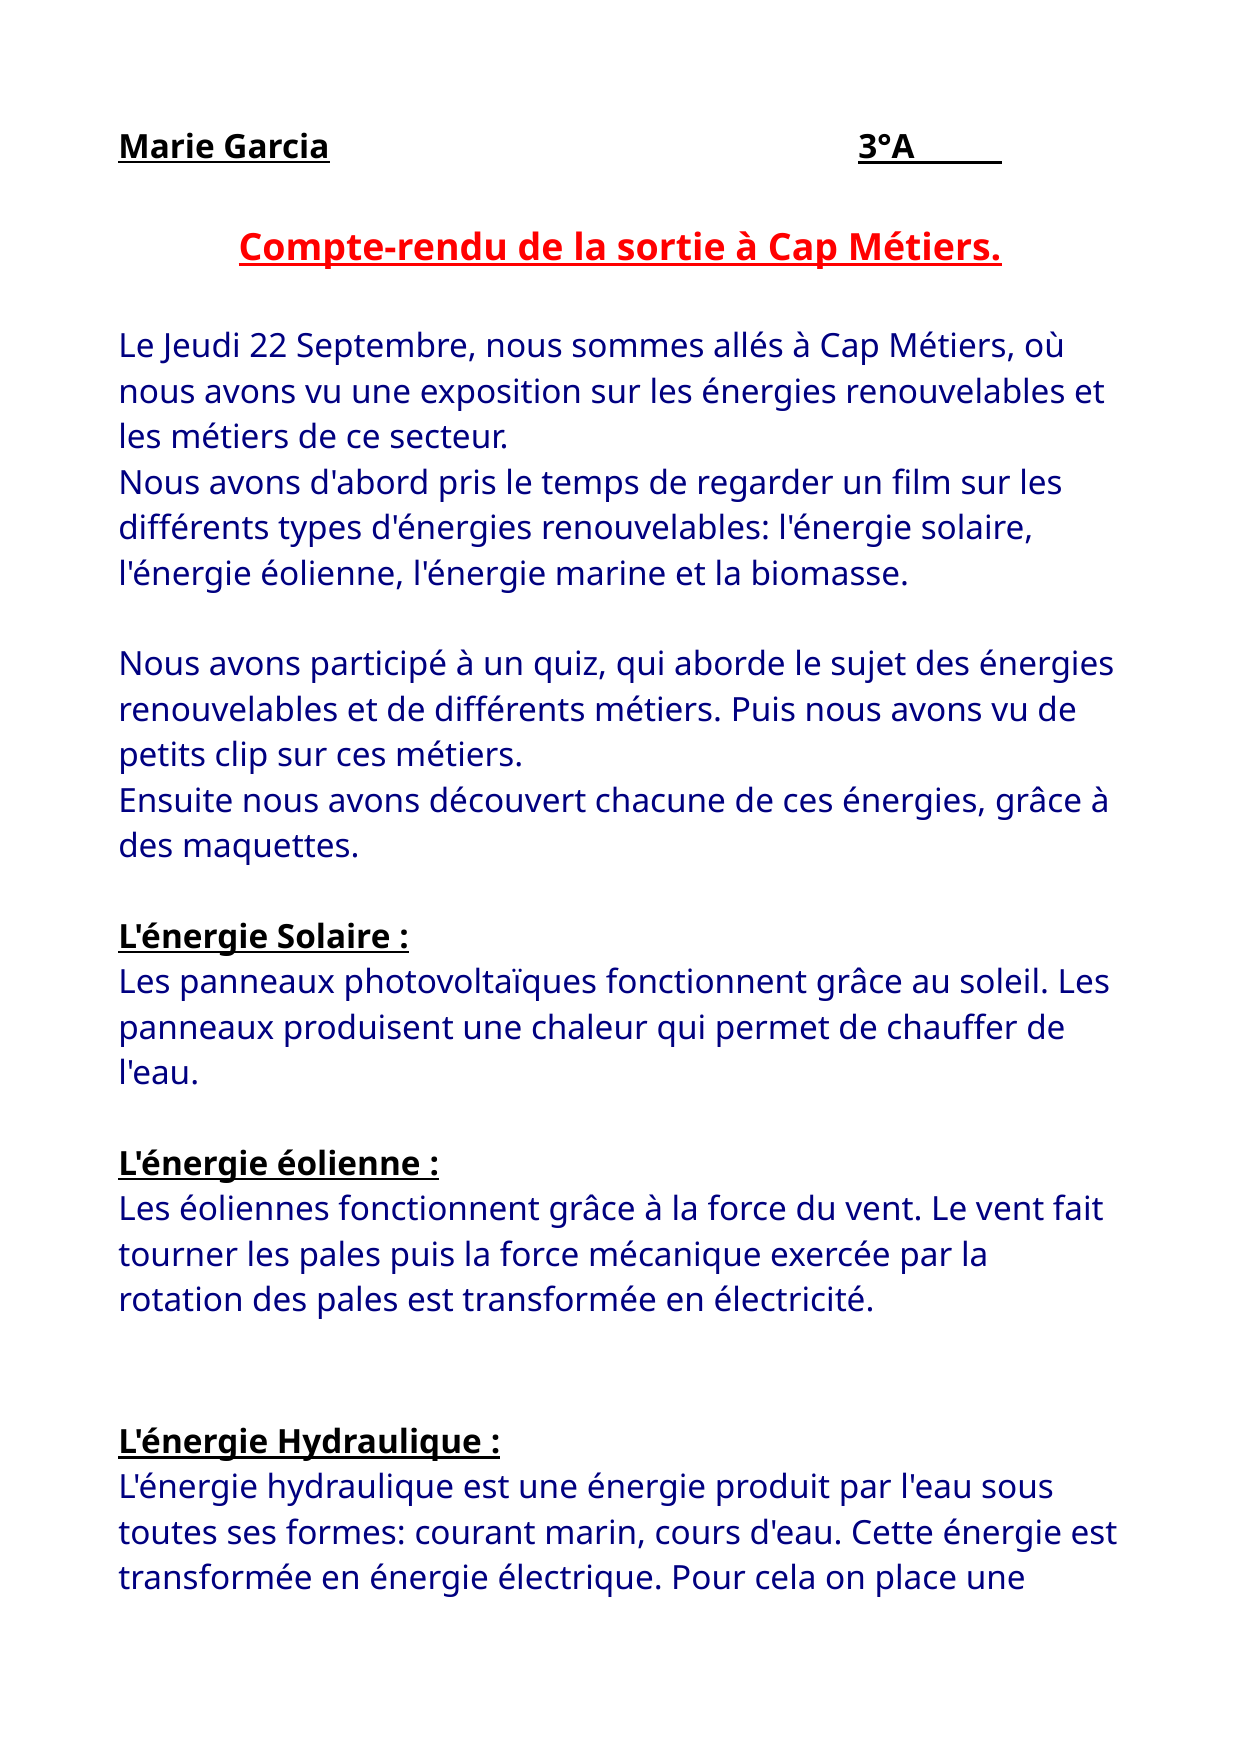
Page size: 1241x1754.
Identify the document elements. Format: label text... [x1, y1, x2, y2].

text L'énergie Hydraulique : [118, 1418, 1122, 1463]
text Les panneaux photovoltaïques fonctionnent grâce au soleil. Les panneaux produisent une chaleur qui permet de chauffer de l'eau. [118, 958, 1122, 1094]
text Le Jeudi 22 Septembre, nous sommes allés à Cap Métiers, où nous avons vu une exposition sur les énergies renouvelables et les métiers de ce secteur. [118, 322, 1122, 458]
text Nous avons participé à un quiz, qui aborde le sujet des énergies renouvelables et de différents métiers. Puis nous avons vu de petits clip sur ces métiers. [118, 640, 1122, 776]
text L'énergie éolienne : [118, 1140, 1122, 1185]
text Marie Garcia 3°A [118, 118, 1122, 169]
text L'énergie Solaire : [118, 913, 1122, 958]
text Les éoliennes fonctionnent grâce à la force du vent. Le vent fait tourner les pales puis la force mécanique exercée par la rotation des pales est transformée en électricité. [118, 1185, 1122, 1321]
text Nous avons d'abord pris le temps de regarder un film sur les différents types d'énergies renouvelables: l'énergie solaire, l'énergie éolienne, l'énergie marine et la biomasse. [118, 458, 1122, 595]
text Ensuite nous avons découvert chacune de ces énergies, grâce à des maquettes. [118, 776, 1122, 867]
text Compte-rendu de la sortie à Cap Métiers. [118, 220, 1122, 271]
text L'énergie hydraulique est une énergie produit par l'eau sous toutes ses formes: courant marin, cours d'eau. Cette énergie est transformée en énergie électrique. Pour cela on place une [118, 1463, 1122, 1599]
